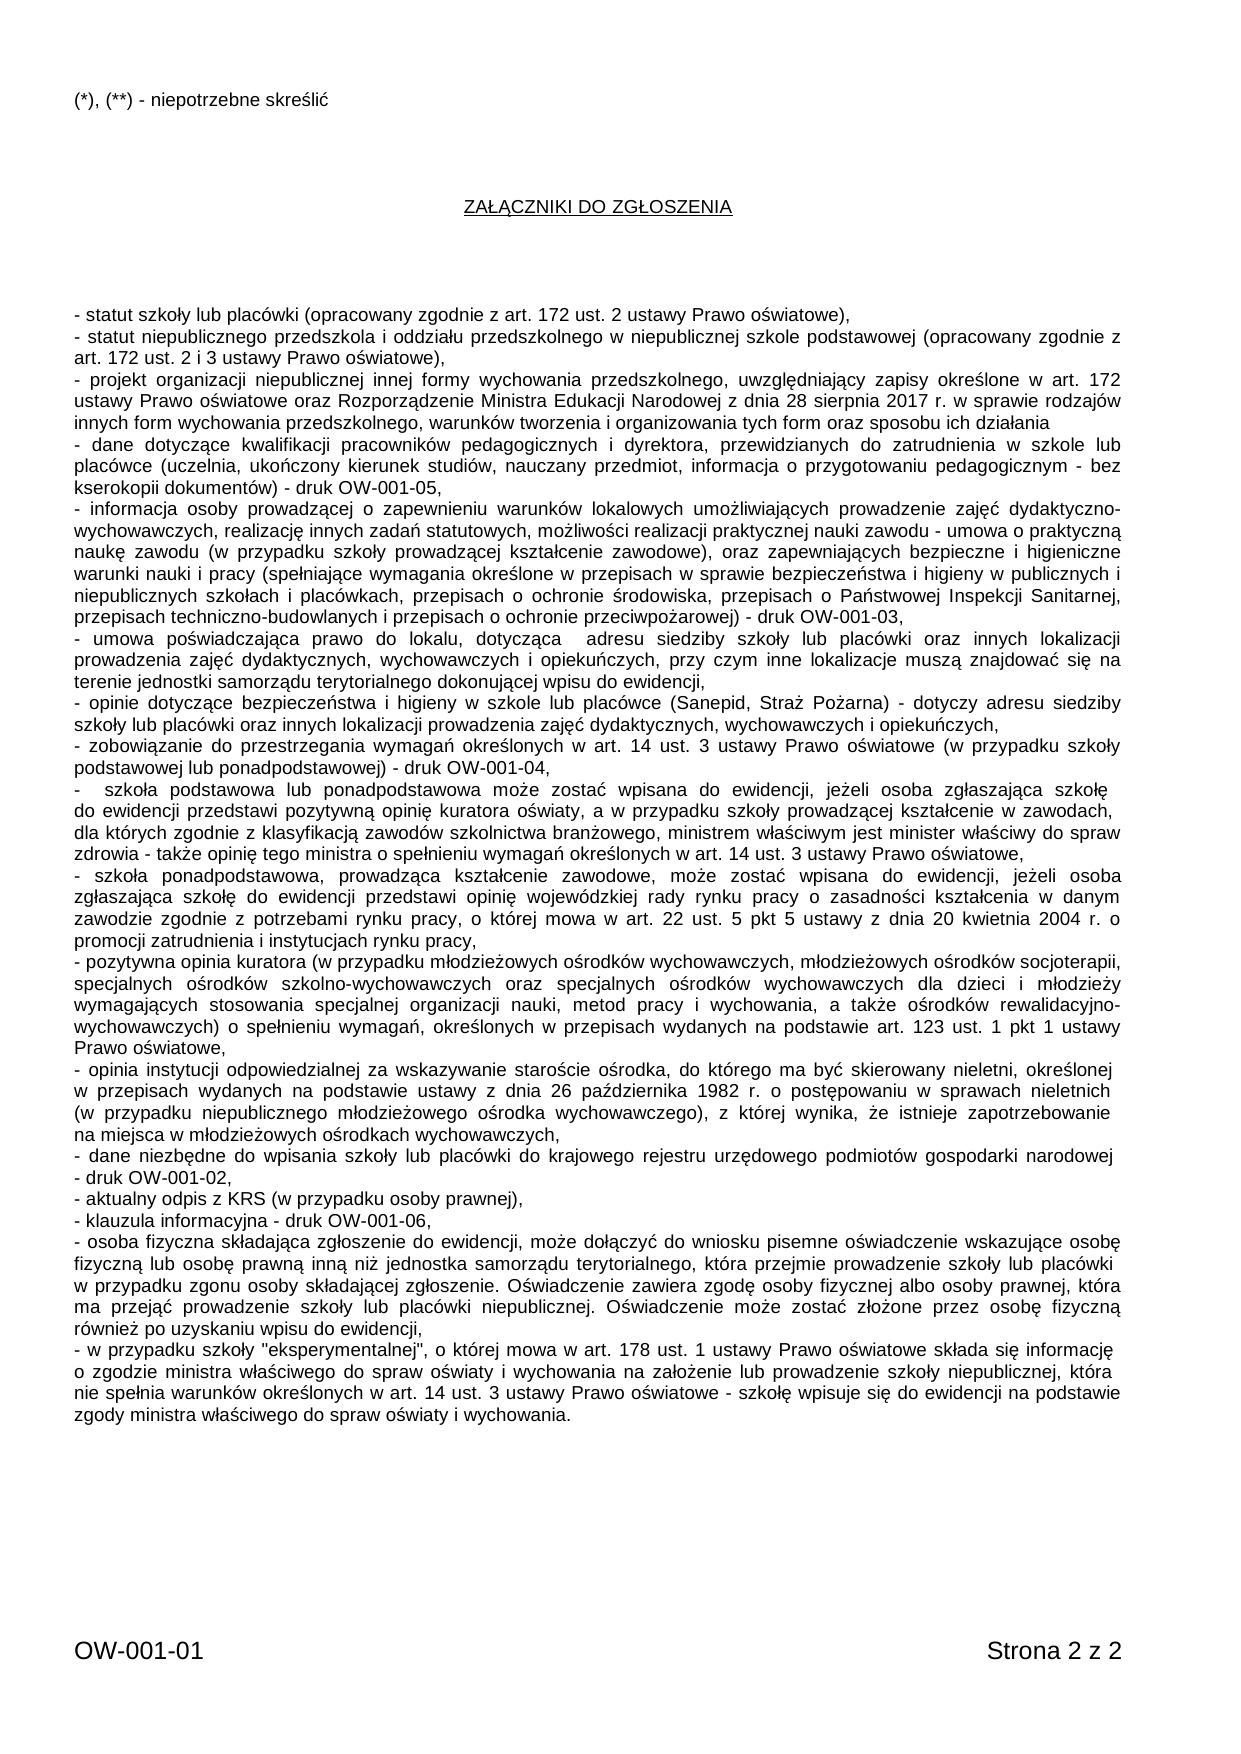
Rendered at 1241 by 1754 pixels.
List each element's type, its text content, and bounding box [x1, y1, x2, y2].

text - klauzula informacyjna - druk OW-001-06, [74, 1210, 1122, 1231]
text - aktualny odpis z KRS (w przypadku osoby prawnej), [74, 1188, 1122, 1210]
text - statut niepublicznego przedszkola i oddziału przedszkolnego w niepublicznej szkole podstawowej (opracowany zgodnie z art. 172 ust. 2 i 3 ustawy Prawo oświatowe), [74, 326, 1122, 369]
text - umowa poświadczająca prawo do lokalu, dotycząca adresu siedziby szkoły lub placówki oraz innych lokalizacji prowadzenia zajęć dydaktycznych, wychowawczych i opiekuńczych, przy czym inne lokalizacje muszą znajdować się na terenie jednostki samorządu terytorialnego dokonującej wpisu do ewidencji, [74, 628, 1122, 692]
text ZAŁĄCZNIKI DO ZGŁOSZENIA [74, 196, 1122, 218]
text - informacja osoby prowadzącej o zapewnieniu warunków lokalowych umożliwiających prowadzenie zajęć dydaktyczno-wychowawczych, realizację innych zadań statutowych, możliwości realizacji praktycznej nauki zawodu - umowa o praktyczną naukę zawodu (w przypadku szkoły prowadzącej kształcenie zawodowe), oraz zapewniających bezpieczne i higieniczne warunki nauki i pracy (spełniające wymagania określone w przepisach w sprawie bezpieczeństwa i higieny w publicznych i niepublicznych szkołach i placówkach, przepisach o ochronie środowiska, przepisach o Państwowej Inspekcji Sanitarnej, przepisach techniczno-budowlanych i przepisach o ochronie przeciwpożarowej) - druk OW-001-03, [74, 498, 1122, 628]
text - szkoła podstawowa lub ponadpodstawowa może zostać wpisana do ewidencji, jeżeli osoba zgłaszająca szkołę do ewidencji przedstawi pozytywną opinię kuratora oświaty, a w przypadku szkoły prowadzącej kształcenie w zawodach, dla których zgodnie z klasyfikacją zawodów szkolnictwa branżowego, ministrem właściwym jest minister właściwy do spraw zdrowia - także opinię tego ministra o spełnieniu wymagań określonych w art. 14 ust. 3 ustawy Prawo oświatowe, [74, 778, 1122, 865]
text - projekt organizacji niepublicznej innej formy wychowania przedszkolnego, uwzględniający zapisy określone w art. 172 ustawy Prawo oświatowe oraz Rozporządzenie Ministra Edukacji Narodowej z dnia 28 sierpnia 2017 r. w sprawie rodzajów innych form wychowania przedszkolnego, warunków tworzenia i organizowania tych form oraz sposobu ich działania [74, 369, 1122, 433]
text - osoba fizyczna składająca zgłoszenie do ewidencji, może dołączyć do wniosku pisemne oświadczenie wskazujące osobę fizyczną lub osobę prawną inną niż jednostka samorządu terytorialnego, która przejmie prowadzenie szkoły lub placówki w przypadku zgonu osoby składającej zgłoszenie. Oświadczenie zawiera zgodę osoby fizycznej albo osoby prawnej, która ma przejąć prowadzenie szkoły lub placówki niepublicznej. Oświadczenie może zostać złożone przez osobę fizyczną również po uzyskaniu wpisu do ewidencji, [74, 1231, 1122, 1339]
text - dane niezbędne do wpisania szkoły lub placówki do krajowego rejestru urzędowego podmiotów gospodarki narodowej - druk OW-001-02, [74, 1145, 1122, 1188]
text - opinia instytucji odpowiedzialnej za wskazywanie staroście ośrodka, do którego ma być skierowany nieletni, określonej w przepisach wydanych na podstawie ustawy z dnia 26 października 1982 r. o postępowaniu w sprawach nieletnich (w przypadku niepublicznego młodzieżowego ośrodka wychowawczego), z której wynika, że istnieje zapotrzebowanie na miejsca w młodzieżowych ośrodkach wychowawczych, [74, 1059, 1122, 1145]
text - szkoła ponadpodstawowa, prowadząca kształcenie zawodowe, może zostać wpisana do ewidencji, jeżeli osoba zgłaszająca szkołę do ewidencji przedstawi opinię wojewódzkiej rady rynku pracy o zasadności kształcenia w danym zawodzie zgodnie z potrzebami rynku pracy, o której mowa w art. 22 ust. 5 pkt 5 ustawy z dnia 20 kwietnia 2004 r. o promocji zatrudnienia i instytucjach rynku pracy, [74, 865, 1122, 951]
text - pozytywna opinia kuratora (w przypadku młodzieżowych ośrodków wychowawczych, młodzieżowych ośrodków socjoterapii, specjalnych ośrodków szkolno-wychowawczych oraz specjalnych ośrodków wychowawczych dla dzieci i młodzieży wymagających stosowania specjalnej organizacji nauki, metod pracy i wychowania, a także ośrodków rewalidacyjno-wychowawczych) o spełnieniu wymagań, określonych w przepisach wydanych na podstawie art. 123 ust. 1 pkt 1 ustawy Prawo oświatowe, [74, 951, 1122, 1059]
text - w przypadku szkoły "eksperymentalnej", o której mowa w art. 178 ust. 1 ustawy Prawo oświatowe składa się informację o zgodzie ministra właściwego do spraw oświaty i wychowania na założenie lub prowadzenie szkoły niepublicznej, która nie spełnia warunków określonych w art. 14 ust. 3 ustawy Prawo oświatowe - szkołę wpisuje się do ewidencji na podstawie zgody ministra właściwego do spraw oświaty i wychowania. [74, 1339, 1122, 1425]
text - opinie dotyczące bezpieczeństwa i higieny w szkole lub placówce (Sanepid, Straż Pożarna) - dotyczy adresu siedziby szkoły lub placówki oraz innych lokalizacji prowadzenia zajęć dydaktycznych, wychowawczych i opiekuńczych, [74, 692, 1122, 735]
text - zobowiązanie do przestrzegania wymagań określonych w art. 14 ust. 3 ustawy Prawo oświatowe (w przypadku szkoły podstawowej lub ponadpodstawowej) - druk OW-001-04, [74, 735, 1122, 778]
text - statut szkoły lub placówki (opracowany zgodnie z art. 172 ust. 2 ustawy Prawo oświatowe), [74, 304, 1122, 326]
text (*), (**) - niepotrzebne skreślić [74, 88, 1122, 110]
text - dane dotyczące kwalifikacji pracowników pedagogicznych i dyrektora, przewidzianych do zatrudnienia w szkole lub placówce (uczelnia, ukończony kierunek studiów, nauczany przedmiot, informacja o przygotowaniu pedagogicznym - bez kserokopii dokumentów) - druk OW-001-05, [74, 433, 1122, 498]
